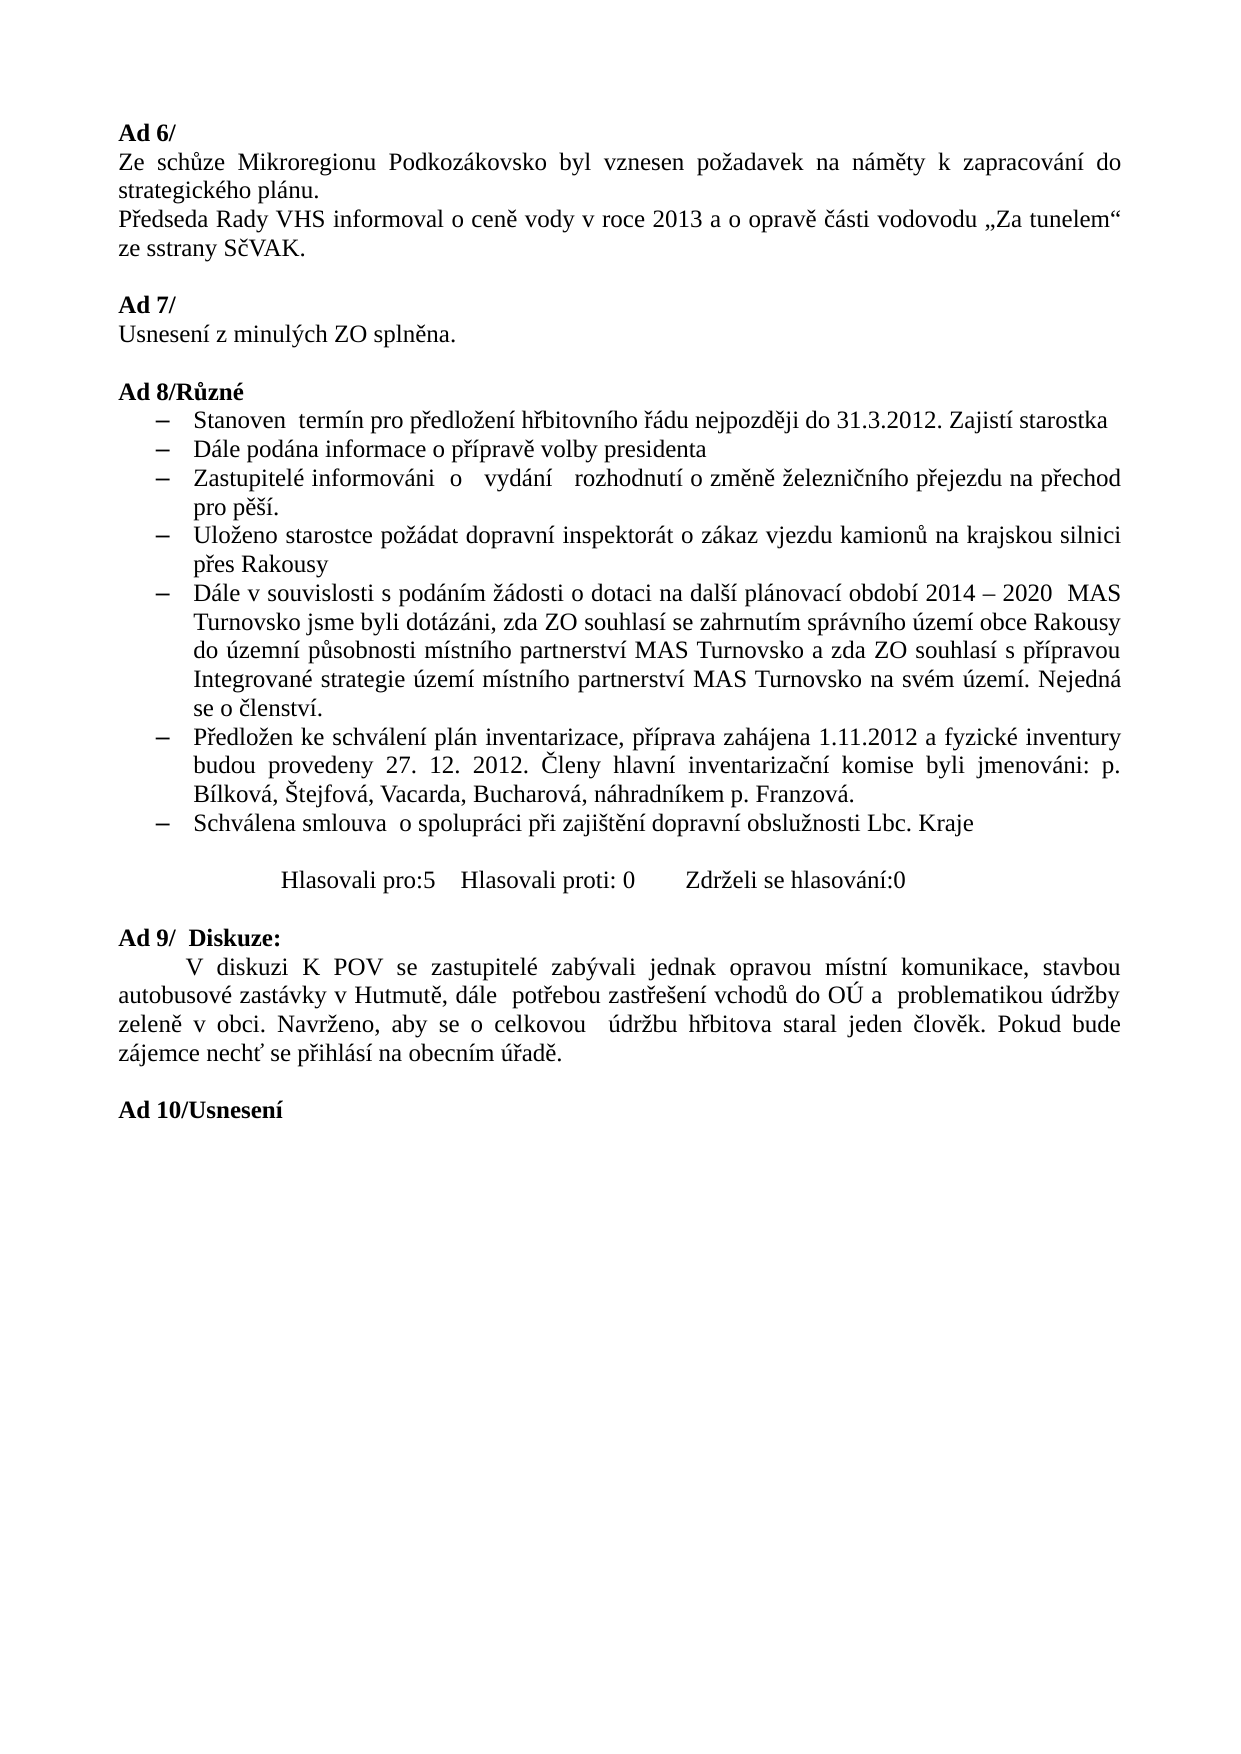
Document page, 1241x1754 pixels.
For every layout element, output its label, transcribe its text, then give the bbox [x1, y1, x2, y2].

text Ze schůze Mikroregionu Podkozákovsko byl vznesen požadavek na náměty k zapracování do strategického plánu. [118, 147, 1122, 204]
list Předložen ke schválení plán inventarizace, příprava zahájena 1.11.2012 a fyzické inventury budou provedeny 27. 12. 2012. Členy hlavní inventarizační komise byli jmenováni: p. Bílková, Štejfová, Vacarda, Bucharová, náhradníkem p. Franzová. [156, 722, 1122, 808]
text Hlasovali pro:5 Hlasovali proti: 0 Zdrželi se hlasování:0 [118, 866, 1122, 894]
list Schválena smlouva o spolupráci při zajištění dopravní obslužnosti Lbc. Kraje [156, 808, 1122, 837]
text Ad 7/ [118, 291, 1122, 319]
list Stanoven termín pro předložení hřbitovního řádu nejpozději do 31.3.2012. Zajistí starostka [156, 406, 1122, 434]
list Dále podána informace o přípravě volby presidenta [156, 434, 1122, 463]
list Dále v souvislosti s podáním žádosti o dotaci na další plánovací období 2014 – 2020 MAS Turnovsko jsme byli dotázáni, zda ZO souhlasí se zahrnutím správního území obce Rakousy do územní působnosti místního partnerství MAS Turnovsko a zda ZO souhlasí s přípravou Integrované strategie území místního partnerství MAS Turnovsko na svém území. Nejedná se o členství. [156, 578, 1122, 722]
text Ad 9/ Diskuze: [118, 923, 1122, 952]
list Uloženo starostce požádat dopravní inspektorát o zákaz vjezdu kamionů na krajskou silnici přes Rakousy [156, 521, 1122, 578]
text Ad 8/Různé [118, 377, 1122, 406]
text Ad 10/Usnesení [118, 1096, 1122, 1124]
text Předseda Rady VHS informoval o ceně vody v roce 2013 a o opravě části vodovodu „Za tunelem“ ze sstrany SčVAK. [118, 204, 1122, 262]
text V diskuzi K POV se zastupitelé zabývali jednak opravou místní komunikace, stavbou autobusové zastávky v Hutmutě, dále potřebou zastřešení vchodů do OÚ a problematikou údržby zeleně v obci. Navrženo, aby se o celkovou údržbu hřbitova staral jeden člověk. Pokud bude zájemce nechť se přihlásí na obecním úřadě. [118, 952, 1122, 1067]
text Usnesení z minulých ZO splněna. [118, 319, 1122, 348]
text Ad 6/ [118, 118, 1122, 147]
list Zastupitelé informováni o vydání rozhodnutí o změně železničního přejezdu na přechod pro pěší. [156, 463, 1122, 521]
